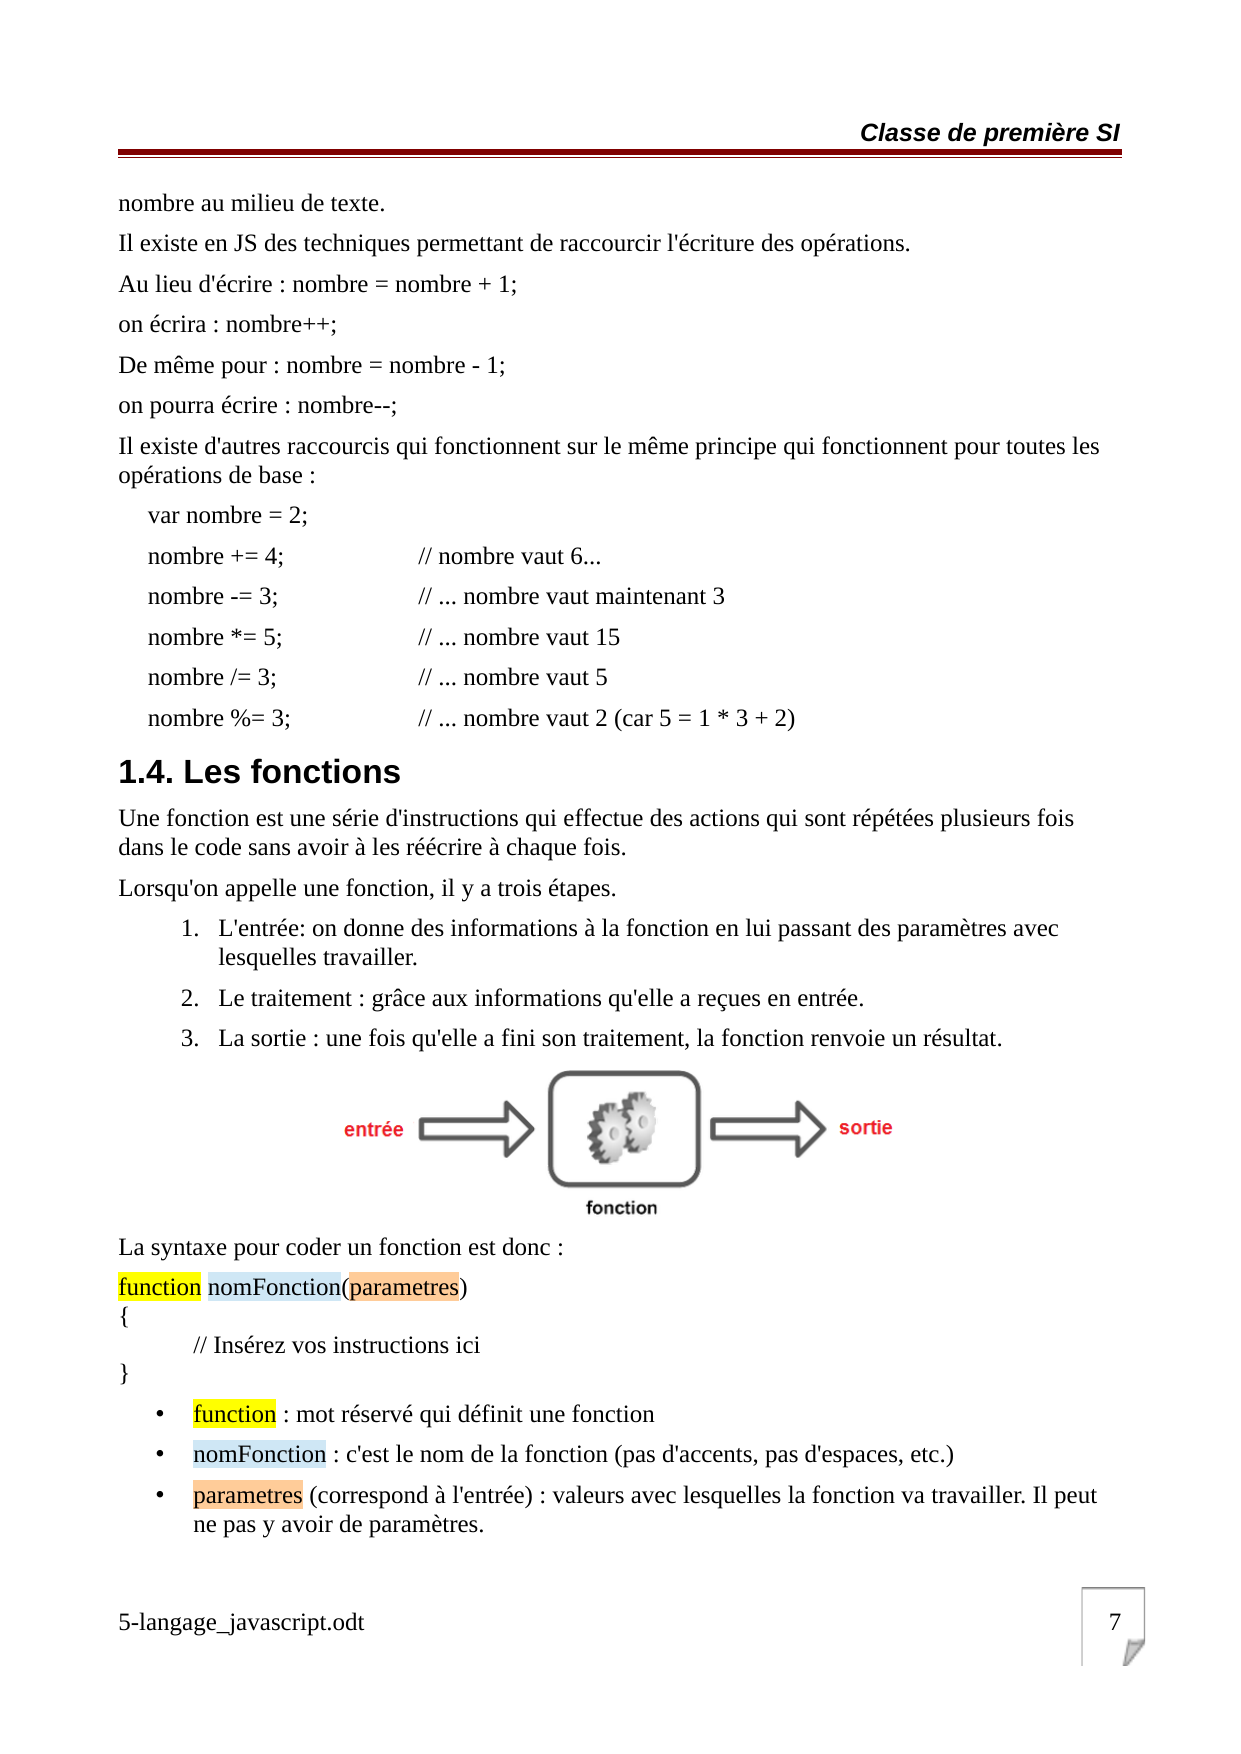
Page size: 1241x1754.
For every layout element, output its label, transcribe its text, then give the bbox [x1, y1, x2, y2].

list function : mot réservé qui définit une fonction [156, 1399, 1122, 1428]
text nombre %= 3; // ... nombre vaut 2 (car 5 = 1 * 3 + 2) [148, 703, 1122, 732]
text Il existe d'autres raccourcis qui fonctionnent sur le même principe qui fonctionnent pour toutes les opérations de base : [118, 431, 1122, 488]
text on écrira : nombre++; [118, 309, 1122, 338]
list nomFonction : c'est le nom de la fonction (pas d'accents, pas d'espaces, etc.) [156, 1439, 1122, 1468]
list La sortie : une fois qu'elle a fini son traitement, la fonction renvoie un résultat. [181, 1023, 1122, 1052]
text La syntaxe pour coder un fonction est donc : [118, 1232, 1122, 1260]
text // Insérez vos instructions ici [118, 1330, 1122, 1358]
text { [118, 1301, 1122, 1330]
list parametres (correspond à l'entrée) : valeurs avec lesquelles la fonction va travailler. Il peut ne pas y avoir de paramètres. [156, 1480, 1122, 1537]
text De même pour : nombre = nombre - 1; [118, 350, 1122, 379]
text Une fonction est une série d'instructions qui effectue des actions qui sont répétées plusieurs fois dans le code sans avoir à les réécrire à chaque fois. [118, 803, 1122, 861]
text Lorsqu'on appelle une fonction, il y a trois étapes. [118, 873, 1122, 902]
picture [341, 1063, 899, 1220]
text Il existe en JS des techniques permettant de raccourcir l'écriture des opérations. [118, 228, 1122, 257]
text function nomFonction(parametres) [118, 1272, 1122, 1301]
subtitle 1.4. Les fonctions [118, 752, 1122, 791]
text nombre -= 3; // ... nombre vaut maintenant 3 [148, 581, 1122, 610]
text nombre /= 3; // ... nombre vaut 5 [148, 662, 1122, 691]
text var nombre = 2; [148, 500, 1122, 529]
text on pourra écrire : nombre--; [118, 390, 1122, 419]
text nombre += 4; // nombre vaut 6... [148, 541, 1122, 569]
text } [118, 1358, 1122, 1387]
text nombre *= 5; // ... nombre vaut 15 [148, 622, 1122, 651]
text Au lieu d'écrire : nombre = nombre + 1; [118, 269, 1122, 298]
list Le traitement : grâce aux informations qu'elle a reçues en entrée. [181, 983, 1122, 1011]
text nombre au milieu de texte. [118, 188, 1122, 217]
list L'entrée: on donne des informations à la fonction en lui passant des paramètres avec lesquelles travailler. [181, 913, 1122, 971]
